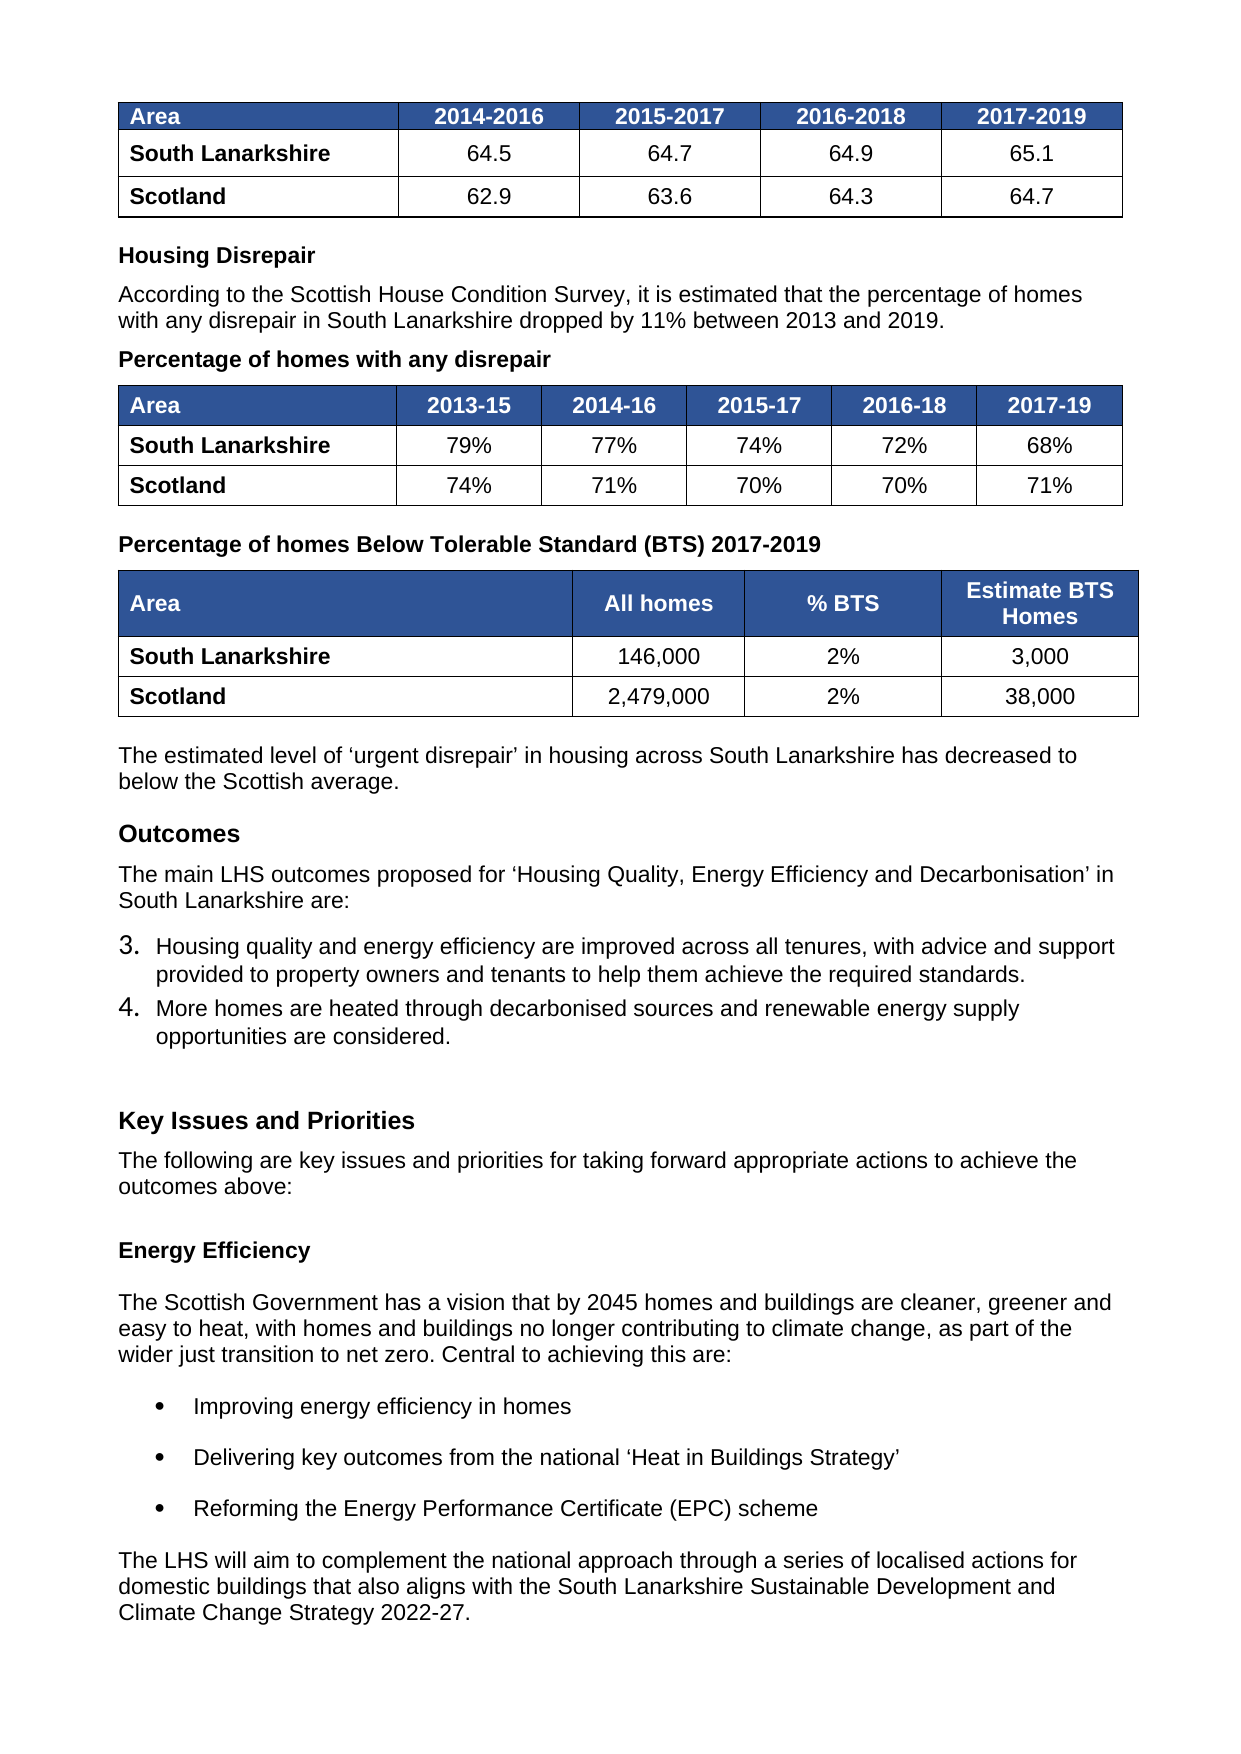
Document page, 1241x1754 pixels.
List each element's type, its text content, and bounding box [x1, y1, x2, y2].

table_cell 63.6 [580, 177, 760, 216]
table_cell Scotland [119, 177, 398, 216]
table_header 2017-19 [977, 386, 1122, 425]
table_header % BTS [745, 571, 941, 636]
table_header 2015-2017 [580, 103, 760, 129]
table_cell 146,000 [573, 637, 744, 676]
table_header Area [119, 571, 572, 636]
text Outcomes [118, 819, 1122, 848]
table_cell South Lanarkshire [119, 426, 396, 465]
text Housing Disrepair [118, 242, 1122, 268]
table_cell 64.7 [580, 130, 760, 176]
table_cell South Lanarkshire [119, 130, 398, 176]
text Energy Efficiency [118, 1237, 1122, 1263]
text The LHS will aim to complement the national approach through a series of localised actions for domestic buildings that also aligns with the South Lanarkshire Sustainable Development and Climate Change Strategy 2022-27. [118, 1547, 1122, 1626]
text Percentage of homes with any disrepair [118, 346, 1122, 372]
table_cell Scotland [119, 466, 396, 504]
text Key Issues and Priorities [118, 1106, 1122, 1134]
table_cell 2% [745, 677, 941, 716]
table_header Area [119, 386, 396, 425]
table_header 2015-17 [687, 386, 831, 425]
table_cell 71% [542, 466, 686, 504]
table_header 2013-15 [397, 386, 541, 425]
table_header Estimate BTS Homes [942, 571, 1138, 636]
text Percentage of homes Below Tolerable Standard (BTS) 2017-2019 [118, 531, 1122, 557]
table_header 2016-2018 [761, 103, 941, 129]
table_cell 2% [745, 637, 941, 676]
list Delivering key outcomes from the national ‘Heat in Buildings Strategy’ [156, 1444, 1122, 1470]
text The Scottish Government has a vision that by 2045 homes and buildings are cleaner, greener and easy to heat, with homes and buildings no longer contributing to climate change, as part of the wider just transition to net zero. Central to achieving this are: [118, 1288, 1122, 1368]
text The following are key issues and priorities for taking forward appropriate actions to achieve the outcomes above: [118, 1147, 1122, 1200]
table_header 2016-18 [832, 386, 976, 425]
table_cell South Lanarkshire [119, 637, 572, 676]
table_cell 64.9 [761, 130, 941, 176]
text According to the Scottish House Condition Survey, it is estimated that the percentage of homes with any disrepair in South Lanarkshire dropped by 11% between 2013 and 2019. [118, 281, 1122, 333]
text The estimated level of ‘urgent disrepair’ in housing across South Lanarkshire has decreased to below the Scottish average. [118, 742, 1122, 794]
table_header All homes [573, 571, 744, 636]
table_cell 64.5 [399, 130, 579, 176]
table_cell 64.7 [942, 177, 1122, 216]
list Improving energy efficiency in homes [156, 1393, 1122, 1419]
table_cell 72% [832, 426, 976, 465]
list Housing quality and energy efficiency are improved across all tenures, with advice and support provided to property owners and tenants to help them achieve the required standards. [118, 926, 1122, 988]
list More homes are heated through decarbonised sources and renewable energy supply opportunities are considered. [118, 988, 1122, 1050]
table_cell 70% [832, 466, 976, 504]
table_cell 77% [542, 426, 686, 465]
table_header Area [119, 103, 398, 129]
table_header 2014-16 [542, 386, 686, 425]
table_cell 3,000 [942, 637, 1138, 676]
table_cell 38,000 [942, 677, 1138, 716]
table_cell 74% [687, 426, 831, 465]
table_cell 68% [977, 426, 1122, 465]
table_cell 70% [687, 466, 831, 504]
table_header 2017-2019 [942, 103, 1122, 129]
table_cell 79% [397, 426, 541, 465]
text The main LHS outcomes proposed for ‘Housing Quality, Energy Efficiency and Decarbonisation’ in South Lanarkshire are: [118, 861, 1122, 913]
table_cell 74% [397, 466, 541, 504]
table_header 2014-2016 [399, 103, 579, 129]
table_cell Scotland [119, 677, 572, 716]
table_cell 64.3 [761, 177, 941, 216]
table_cell 65.1 [942, 130, 1122, 176]
table_cell 71% [977, 466, 1122, 504]
list Reforming the Energy Performance Certificate (EPC) scheme [156, 1495, 1122, 1522]
table_cell 2,479,000 [573, 677, 744, 716]
table_cell 62.9 [399, 177, 579, 216]
